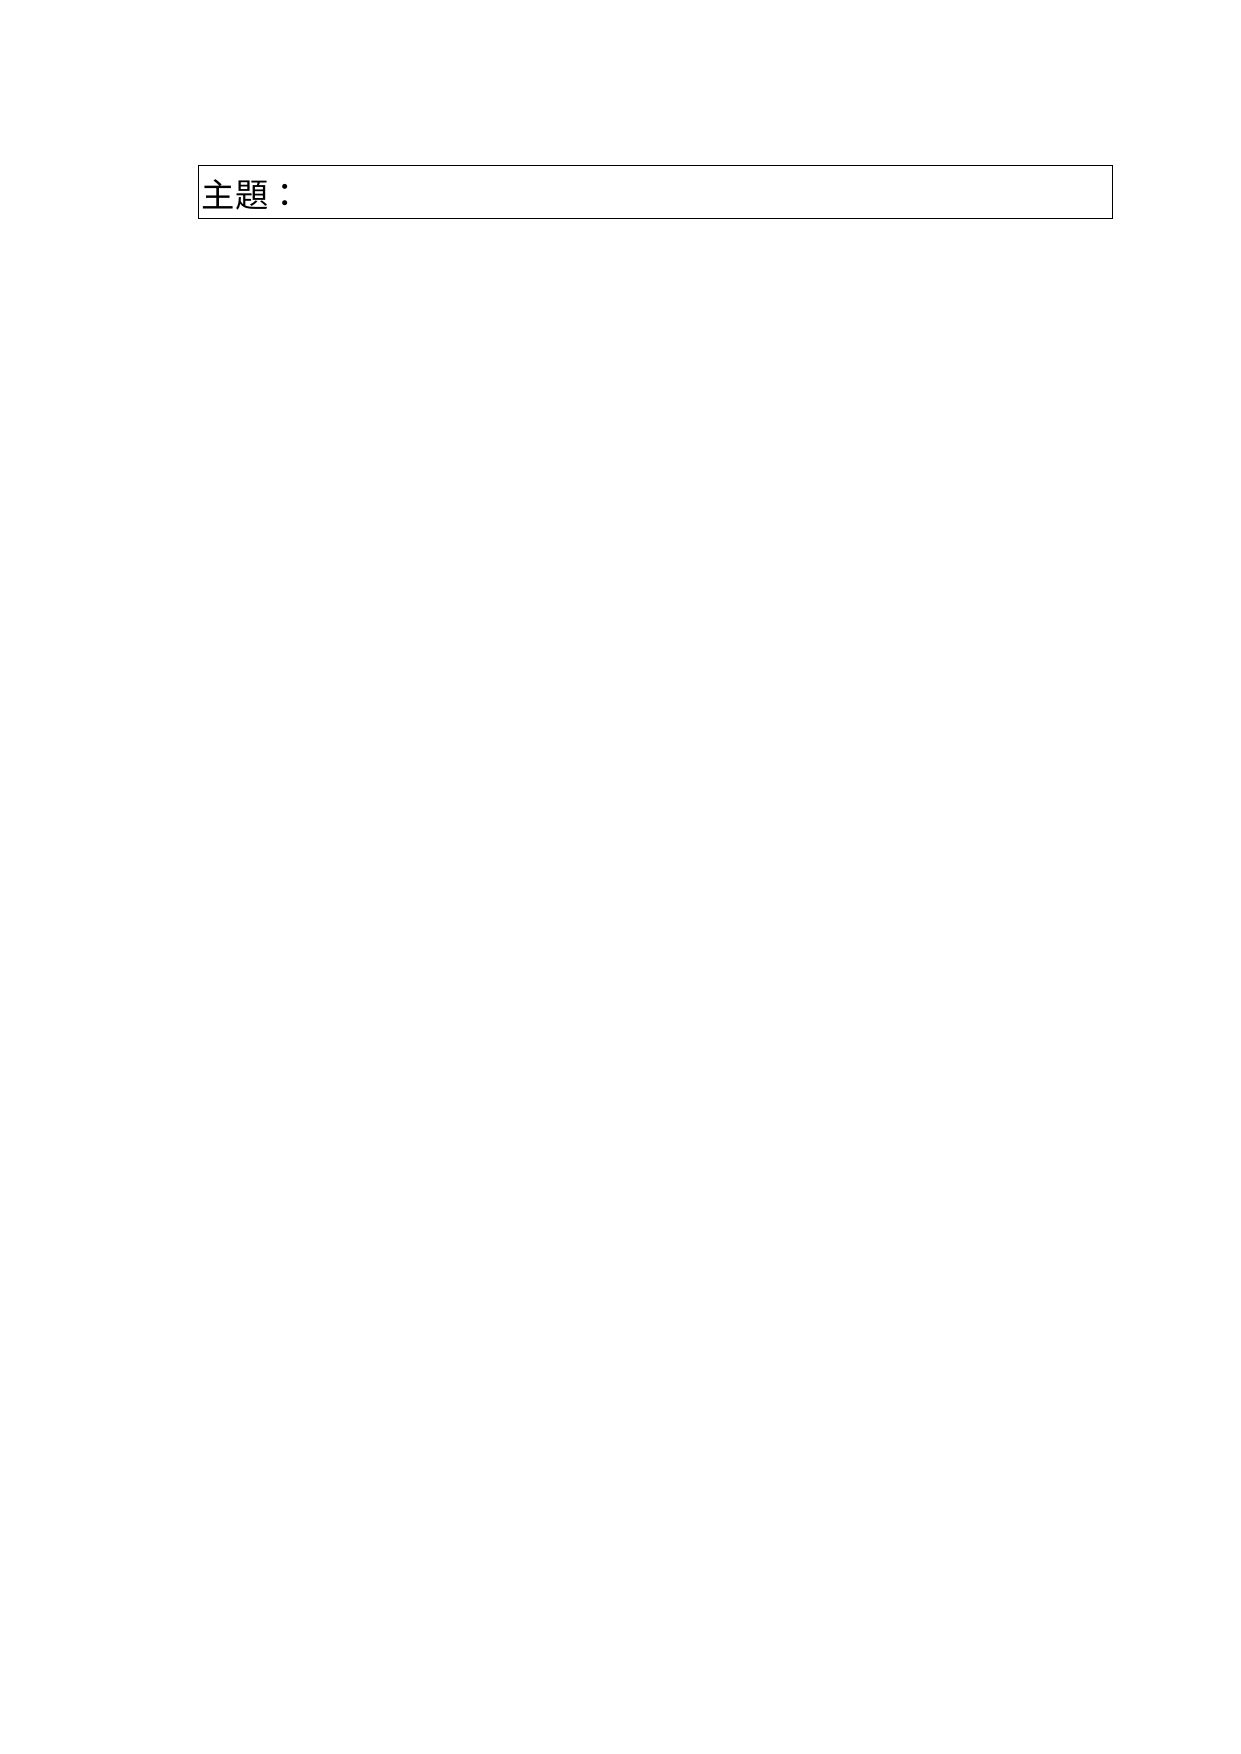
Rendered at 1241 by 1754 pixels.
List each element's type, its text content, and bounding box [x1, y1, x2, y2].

table_cell 主題： [199, 166, 1112, 218]
